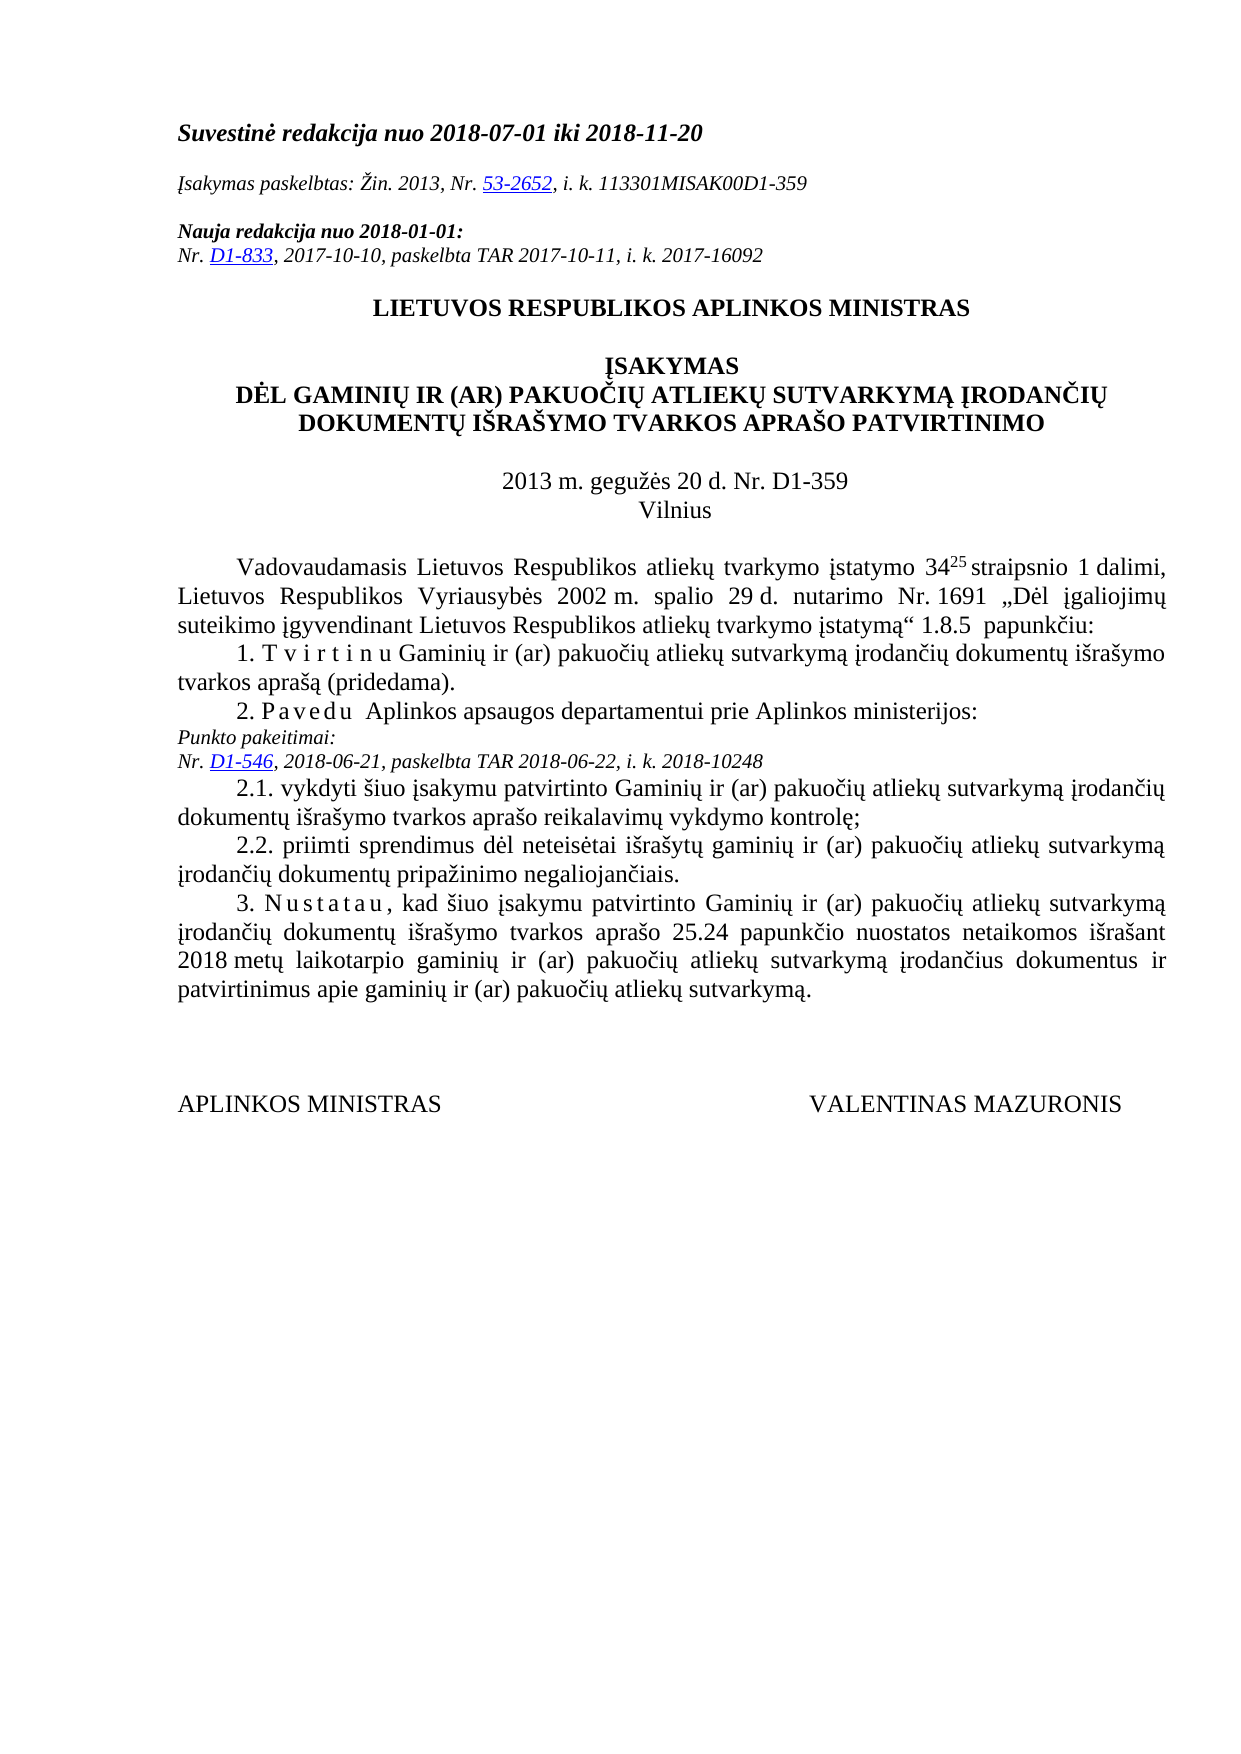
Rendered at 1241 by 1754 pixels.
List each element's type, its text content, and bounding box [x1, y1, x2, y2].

text DĖL gaminių ir (ar) pakuočių atliekų sutvarkymą įrodančių dokumentų išrašymo TVARKOS APRAŠO PATVIRTINIMO [177, 380, 1166, 437]
text Vilnius [177, 495, 1166, 523]
text Įsakymas paskelbtas: Žin. 2013, Nr. 53-2652, i. k. 113301MISAK00D1-359 [177, 171, 1166, 195]
text Aplinkos ministras Valentinas Mazuronis [177, 1089, 1166, 1118]
text 3. Nustatau, kad šiuo įsakymu patvirtinto Gaminių ir (ar) pakuočių atliekų sutvarkymą įrodančių dokumentų išrašymo tvarkos aprašo 25.24 papunkčio nuostatos netaikomos išrašant 2018 metų laikotarpio gaminių ir (ar) pakuočių atliekų sutvarkymą įrodančius dokumentus ir patvirtinimus apie gaminių ir (ar) pakuočių atliekų sutvarkymą. [177, 888, 1166, 1003]
text Nr. D1-833, 2017-10-10, paskelbta TAR 2017-10-11, i. k. 2017-16092 [177, 243, 1166, 267]
text Nauja redakcija nuo 2018-01-01: [177, 219, 1166, 243]
text Vadovaudamasis Lietuvos Respublikos atliekų tvarkymo įstatymo 3425 straipsnio 1 dalimi, Lietuvos Respublikos Vyriausybės 2002 m. spalio 29 d. nutarimo Nr. 1691 „Dėl įgaliojimų suteikimo įgyvendinant Lietuvos Respublikos atliekų tvarkymo įstatymą“ 1.8.5 papunkčiu: [177, 552, 1166, 638]
text 1. T v i r t i n u Gaminių ir (ar) pakuočių atliekų sutvarkymą įrodančių dokumentų išrašymo tvarkos aprašą (pridedama). [177, 638, 1166, 696]
text Punkto pakeitimai: [177, 725, 1166, 749]
text Suvestinė redakcija nuo 2018-07-01 iki 2018-11-20 [177, 118, 1166, 147]
text ĮSAKYMAS [177, 351, 1166, 380]
text LIETUVOS RESPUBLIKOS APLINKOS MINISTRAS [177, 293, 1166, 322]
text 2.2. priimti sprendimus dėl neteisėtai išrašytų gaminių ir (ar) pakuočių atliekų sutvarkymą įrodančių dokumentų pripažinimo negaliojančiais. [177, 830, 1166, 888]
text 2013 m. gegužės 20 d. Nr. D1-359 [177, 466, 1166, 495]
text 2. Pavedu Aplinkos apsaugos departamentui prie Aplinkos ministerijos: [177, 696, 1166, 725]
text 2.1. vykdyti šiuo įsakymu patvirtinto Gaminių ir (ar) pakuočių atliekų sutvarkymą įrodančių dokumentų išrašymo tvarkos aprašo reikalavimų vykdymo kontrolę; [177, 773, 1166, 830]
text Nr. D1-546, 2018-06-21, paskelbta TAR 2018-06-22, i. k. 2018-10248 [177, 749, 1166, 773]
